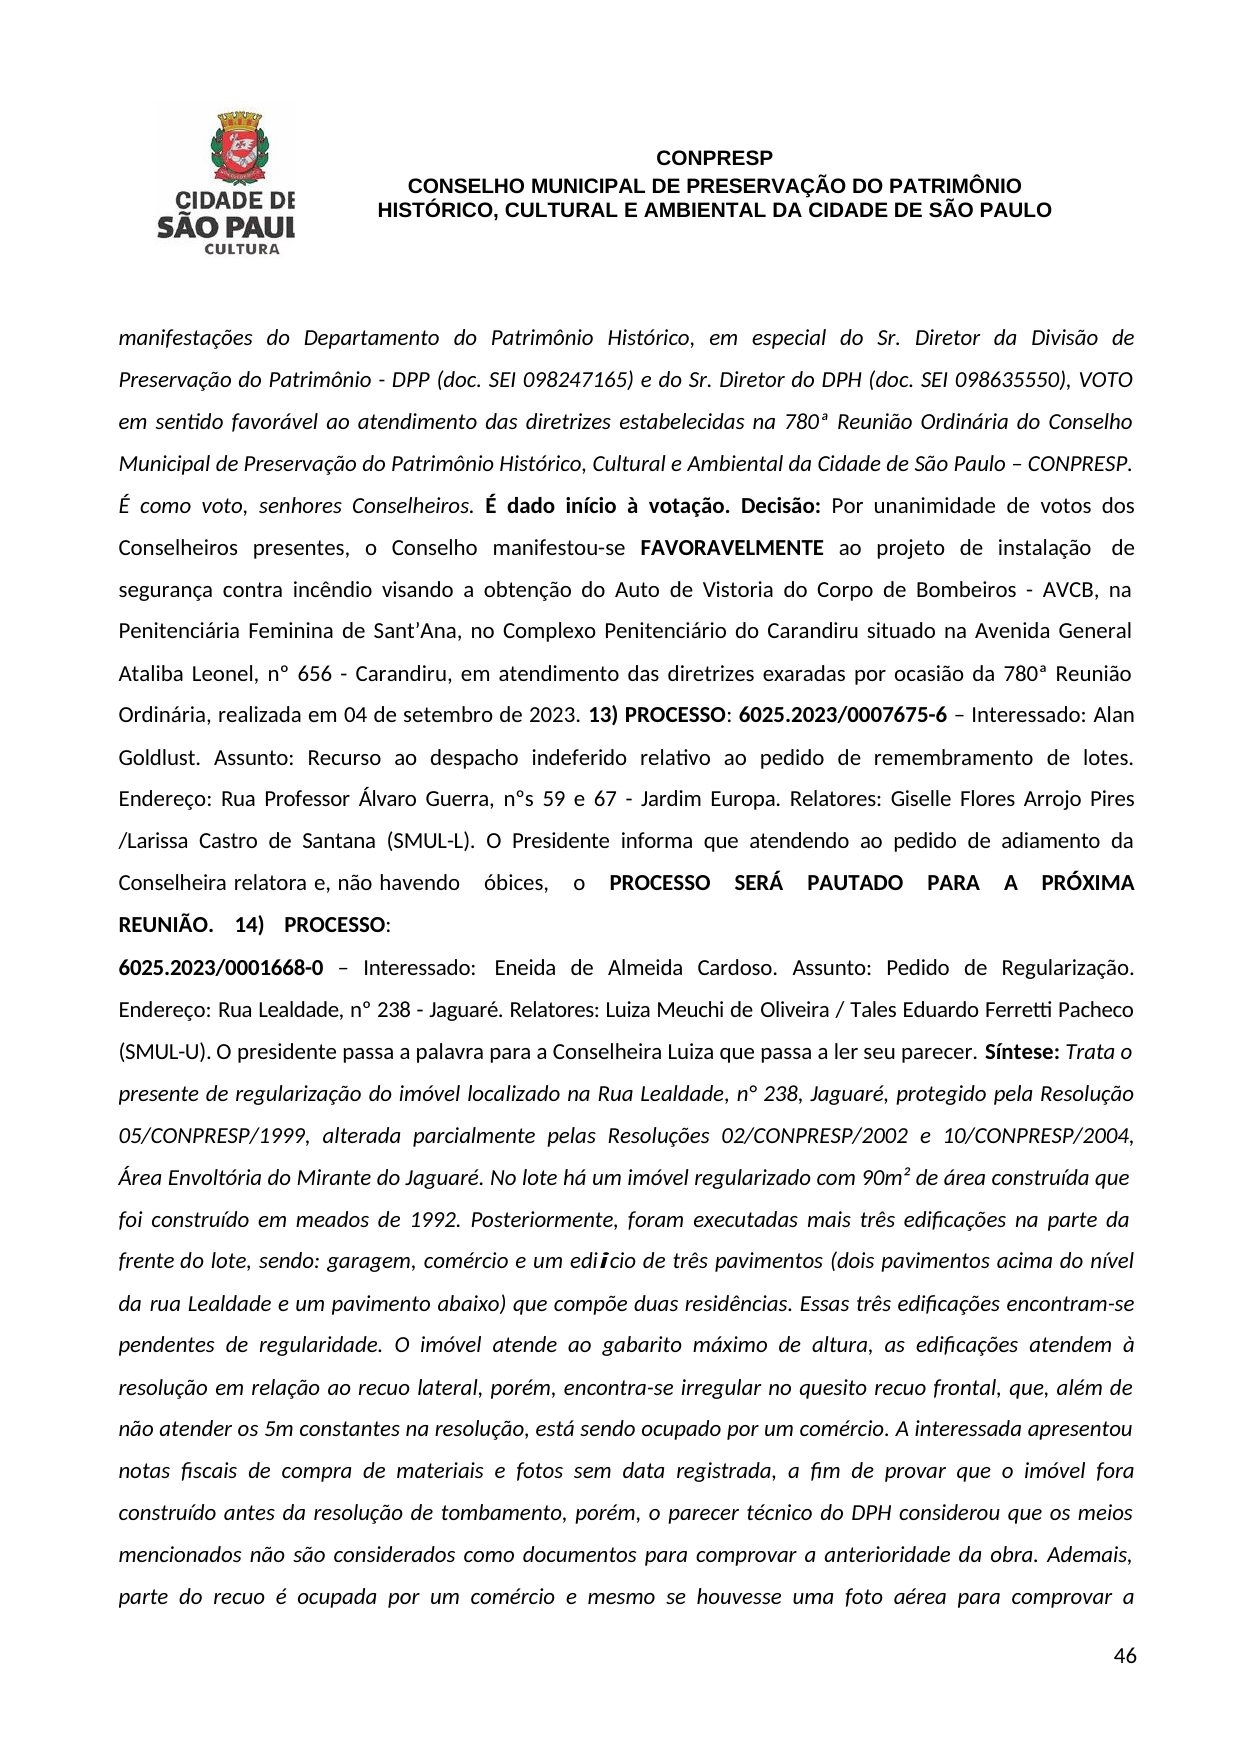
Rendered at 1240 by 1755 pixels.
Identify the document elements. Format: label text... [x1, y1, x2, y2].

text 6025.2023/0001668-0 – Interessado: Eneida de Almeida Cardoso. Assunto: Pedido de Regularização. Endereço: Rua Lealdade, nº 238 - Jaguaré. Relatores: Luiza Meuchi de Oliveira / Tales Eduardo Ferretti Pacheco (SMUL-U). O presidente passa a palavra para a Conselheira Luiza que passa a ler seu parecer. Síntese: Trata o presente de regularização do imóvel localizado na Rua Lealdade, n° 238, Jaguaré, protegido pela Resolução 05/CONPRESP/1999, alterada parcialmente pelas Resoluções 02/CONPRESP/2002 e 10/CONPRESP/2004, Área Envoltória do Mirante do Jaguaré. No lote há um imóvel regularizado com 90m² de área construída que foi construído em meados de 1992. Posteriormente, foram executadas mais três ediﬁcações na parte da frente do lote, sendo: garagem, comércio e um ediicio de três pavimentos (dois pavimentos acima do nível da rua Lealdade e um pavimento abaixo) que compõe duas residências. Essas três ediﬁcações encontram-se pendentes de regularidade. O imóvel atende ao gabarito máximo de altura, as ediﬁcações atendem à resolução em relação ao recuo lateral, porém, encontra-se irregular no quesito recuo frontal, que, além de não atender os 5m constantes na resolução, está sendo ocupado por um comércio. A interessada apresentou notas ﬁscais de compra de materiais e fotos sem data registrada, a ﬁm de provar que o imóvel fora construído antes da resolução de tombamento, porém, o parecer técnico do DPH considerou que os meios mencionados não são considerados como documentos para comprovar a anterioridade da obra. Ademais, parte do recuo é ocupada por um comércio e mesmo se houvesse uma foto aérea para comprovar a [118, 953, 1135, 1611]
text manifestações do Departamento do Patrimônio Histórico, em especial do Sr. Diretor da Divisão de Preservação do Patrimônio - DPP (doc. SEI 098247165) e do Sr. Diretor do DPH (doc. SEI 098635550), VOTO em sentido favorável ao atendimento das diretrizes estabelecidas na 780ª Reunião Ordinária do Conselho Municipal de Preservação do Patrimônio Histórico, Cultural e Ambiental da Cidade de São Paulo – CONPRESP. É como voto, senhores Conselheiros. É dado início à votação. Decisão: Por unanimidade de votos dos Conselheiros presentes, o Conselho manifestou-se FAVORAVELMENTE ao projeto de instalação de segurança contra incêndio visando a obtenção do Auto de Vistoria do Corpo de Bombeiros - AVCB, na Penitenciária Feminina de Sant’Ana, no Complexo Penitenciário do Carandiru situado na Avenida General Ataliba Leonel, nº 656 - Carandiru, em atendimento das diretrizes exaradas por ocasião da 780ª Reunião Ordinária, realizada em 04 de setembro de 2023. 13) PROCESSO: 6025.2023/0007675-6 – Interessado: Alan Goldlust. Assunto: Recurso ao despacho indeferido relativo ao pedido de remembramento de lotes. Endereço: Rua Professor Álvaro Guerra, nºs 59 e 67 - Jardim Europa. Relatores: Giselle Flores Arrojo Pires /Larissa Castro de Santana (SMUL-L). O Presidente informa que atendendo ao pedido de adiamento da Conselheira relatora e, não havendo óbices, o PROCESSO SERÁ PAUTADO PARA A PRÓXIMA REUNIÃO. 14) PROCESSO: [118, 323, 1135, 938]
